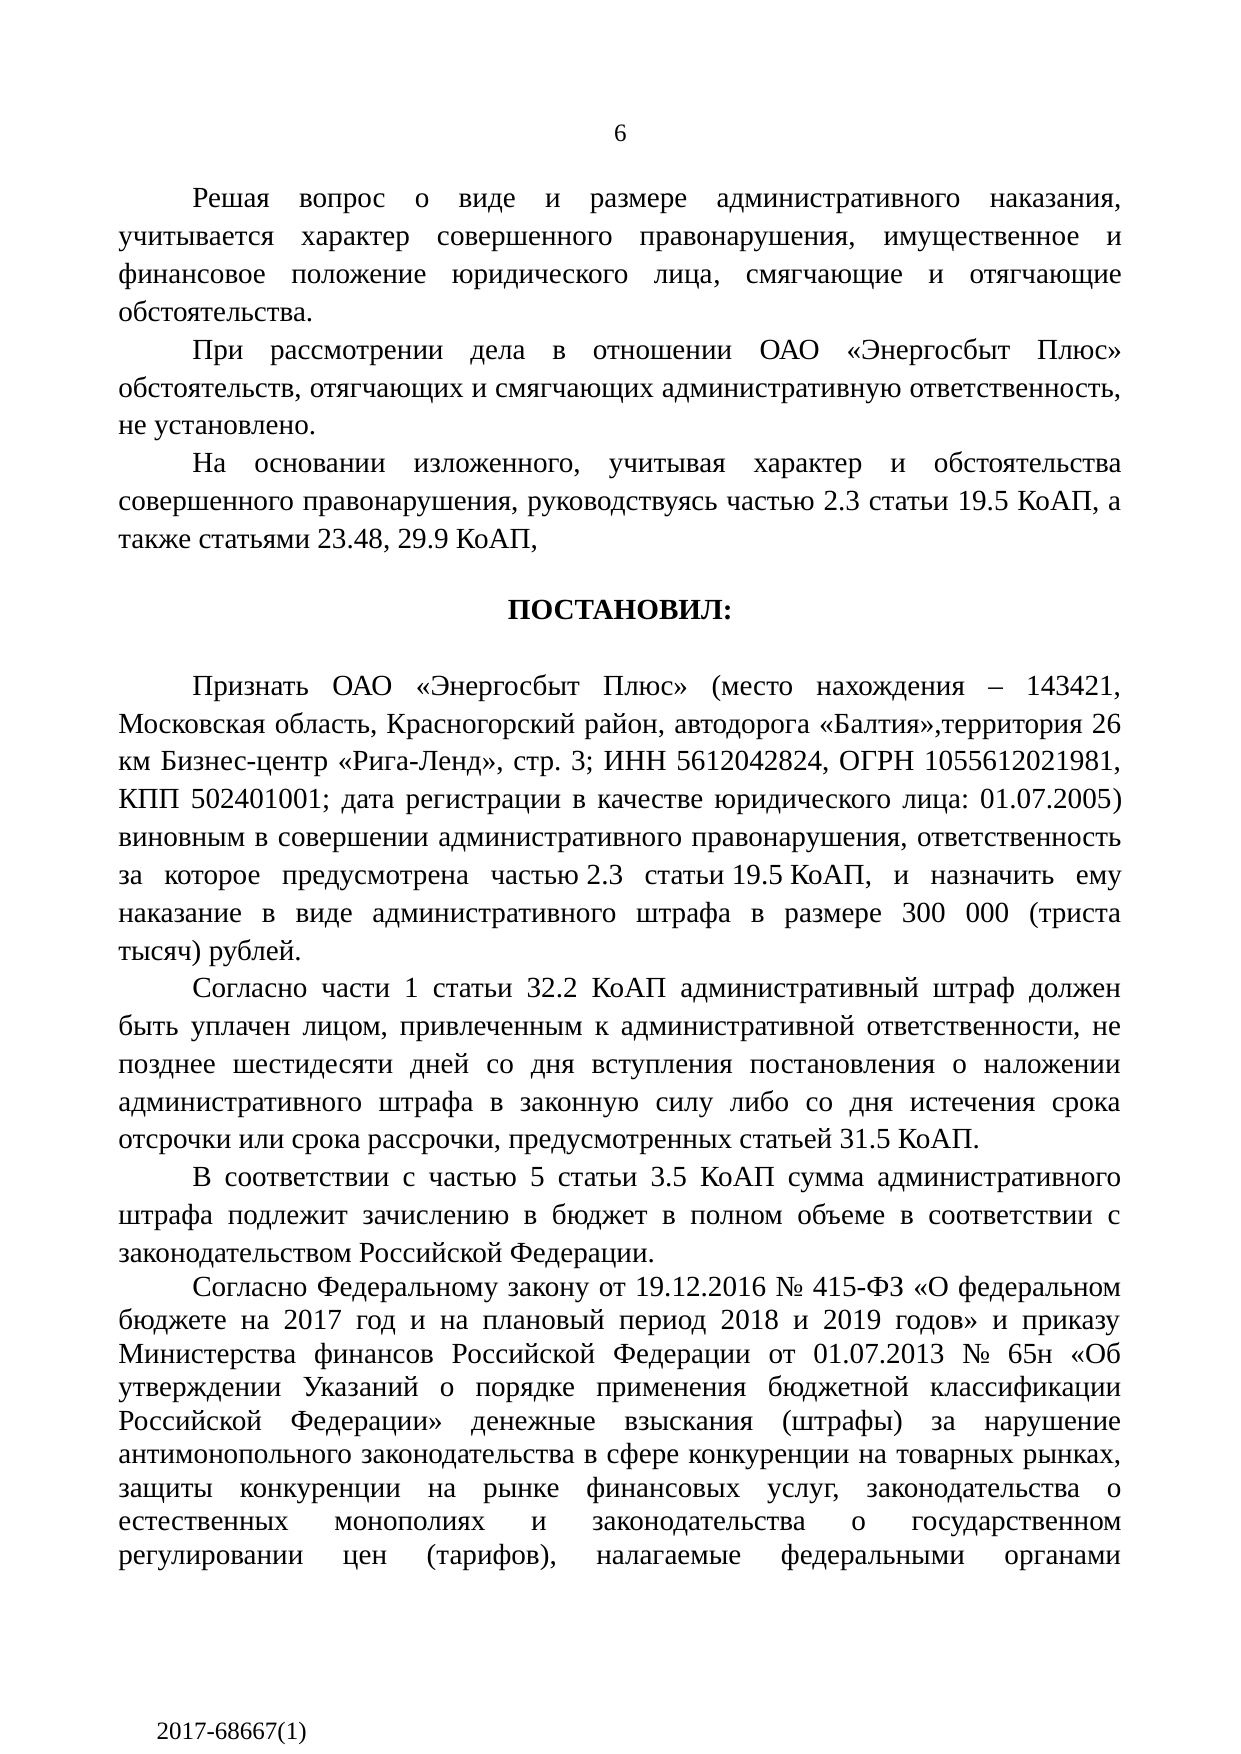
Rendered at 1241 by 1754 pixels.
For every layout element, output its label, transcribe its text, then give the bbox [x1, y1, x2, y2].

text Решая вопрос о виде и размере административного наказания, учитывается характер совершенного правонарушения, имущественное и финансовое положение юридического лица, смягчающие и отягчающие обстоятельства. [118, 176, 1122, 328]
text ПОСТАНОВИЛ: [118, 592, 1122, 626]
text В соответствии с частью 5 статьи 3.5 КоАП сумма административного штрафа подлежит зачислению в бюджет в полном объеме в соответствии с законодательством Российской Федерации. [118, 1155, 1122, 1269]
text Согласно Федеральному закону от 19.12.2016 № 415-ФЗ «О федеральном бюджете на 2017 год и на плановый период 2018 и 2019 годов» и приказу Министерства финансов Российской Федерации от 01.07.2013 № 65н «Об утверждении Указаний о порядке применения бюджетной классификации Российской Федерации» денежные взыскания (штрафы) за нарушение антимонопольного законодательства в сфере конкуренции на товарных рынках, защиты конкуренции на рынке финансовых услуг, законодательства о естественных монополиях и законодательства о государственном регулировании цен (тарифов), налагаемые федеральными органами [118, 1269, 1122, 1571]
text Согласно части 1 статьи 32.2 КоАП административный штраф должен быть уплачен лицом, привлеченным к административной ответственности, не позднее шестидесяти дней со дня вступления постановления о наложении административного штрафа в законную силу либо со дня истечения срока отсрочки или срока рассрочки, предусмотренных статьей 31.5 КоАП. [118, 966, 1122, 1155]
text Признать ОАО «Энергосбыт Плюс» (место нахождения – 143421, Московская область, Красногорский район, автодорога «Балтия»,территория 26 км Бизнес-центр «Рига-Ленд», стр. 3; ИНН 5612042824, ОГРН 1055612021981, КПП 502401001; дата регистрации в качестве юридического лица: 01.07.2005) виновным в совершении административного правонарушения, ответственность за которое предусмотрена частью 2.3 статьи 19.5 КоАП, и назначить ему наказание в виде административного штрафа в размере 300 000 (триста тысяч) рублей. [118, 664, 1122, 966]
text На основании изложенного, учитывая характер и обстоятельства совершенного правонарушения, руководствуясь частью 2.3 статьи 19.5 КоАП, а также статьями 23.48, 29.9 КоАП, [118, 441, 1122, 554]
text При рассмотрении дела в отношении ОАО «Энергосбыт Плюс» обстоятельств, отягчающих и смягчающих административную ответственность, не установлено. [118, 328, 1122, 441]
